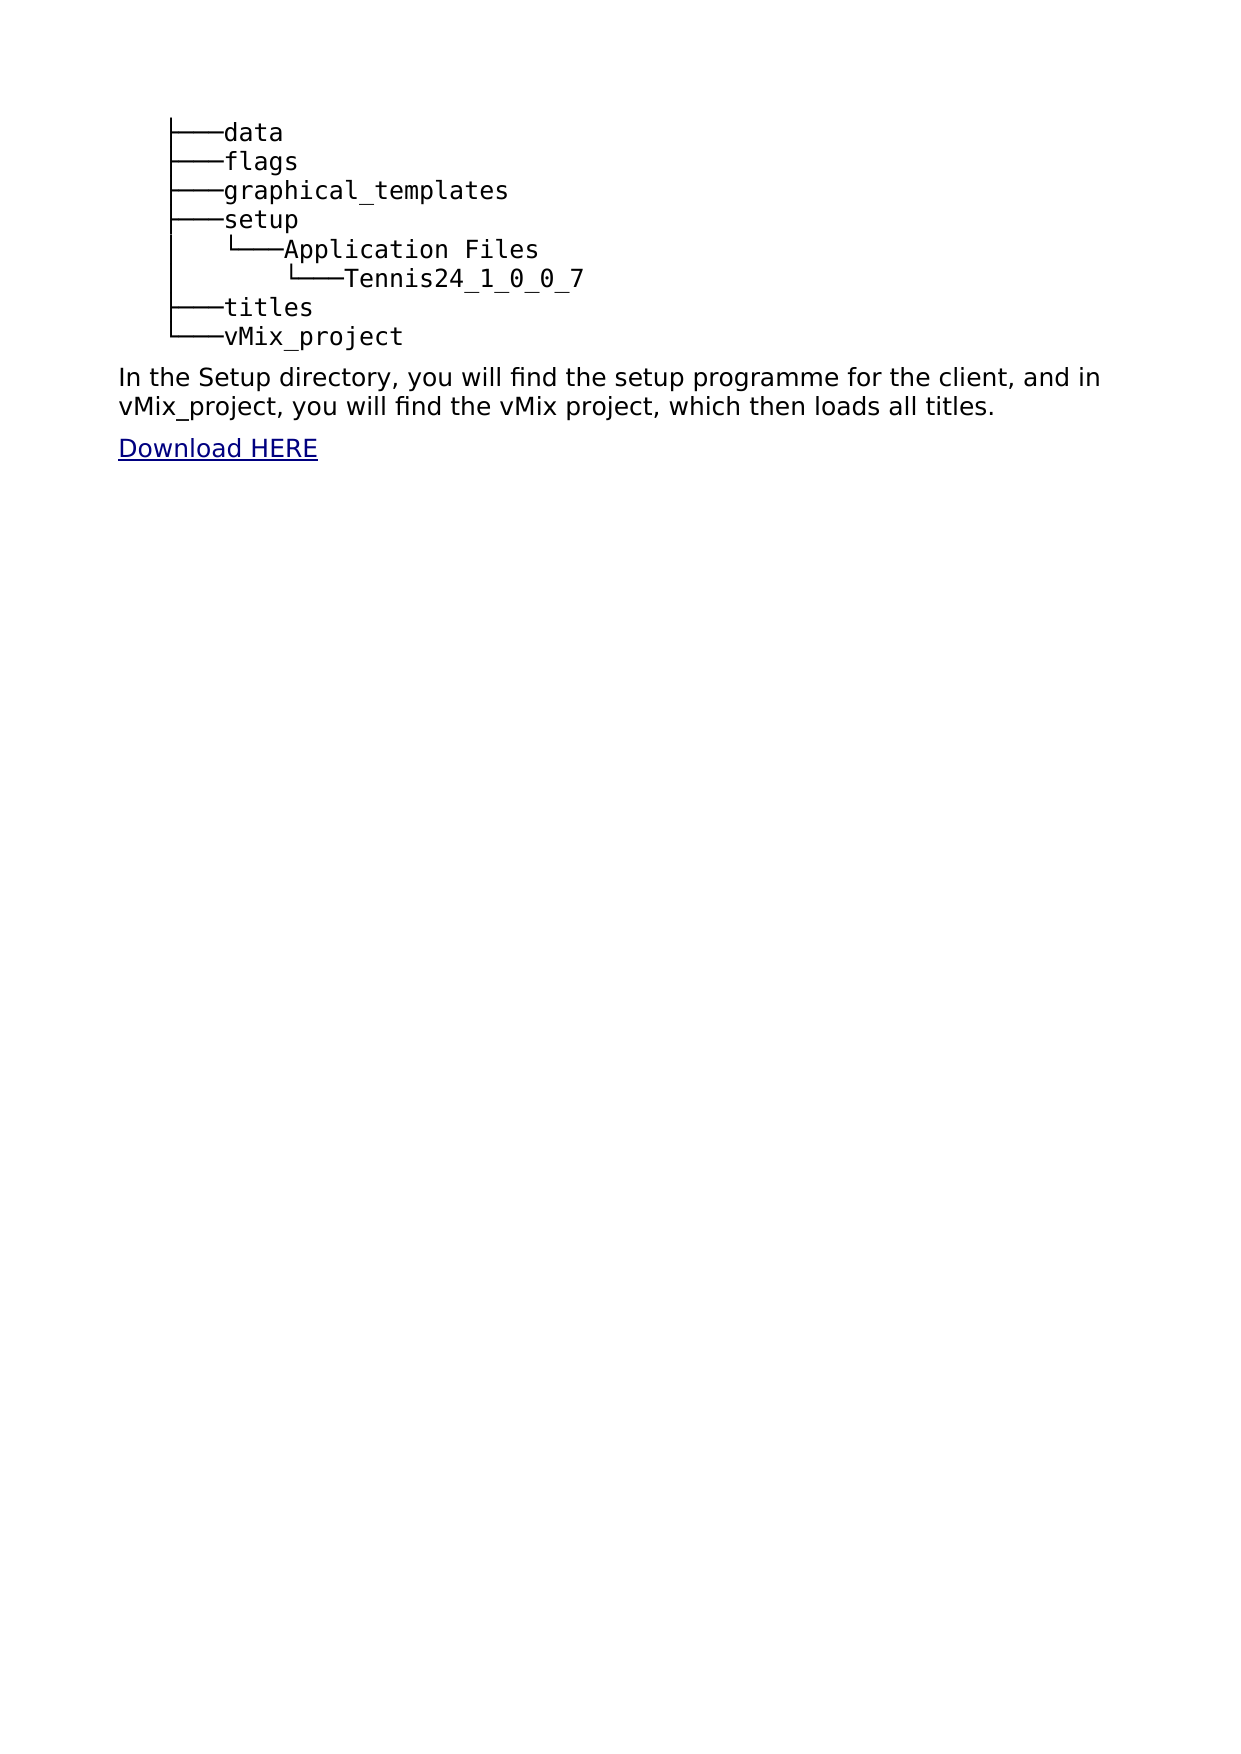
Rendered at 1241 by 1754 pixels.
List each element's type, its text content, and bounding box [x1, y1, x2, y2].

text Download HERE [118, 434, 1122, 463]
text In the Setup directory, you will find the setup programme for the client, and in vMix_project, you will find the vMix project, which then loads all titles. [118, 363, 1122, 422]
text ├───data ├───flags ├───graphical_templates ├───setup │ └───Application Files │ └───Tennis24_1_0_0_7 ├───titles └───vMix_project [118, 118, 1122, 351]
